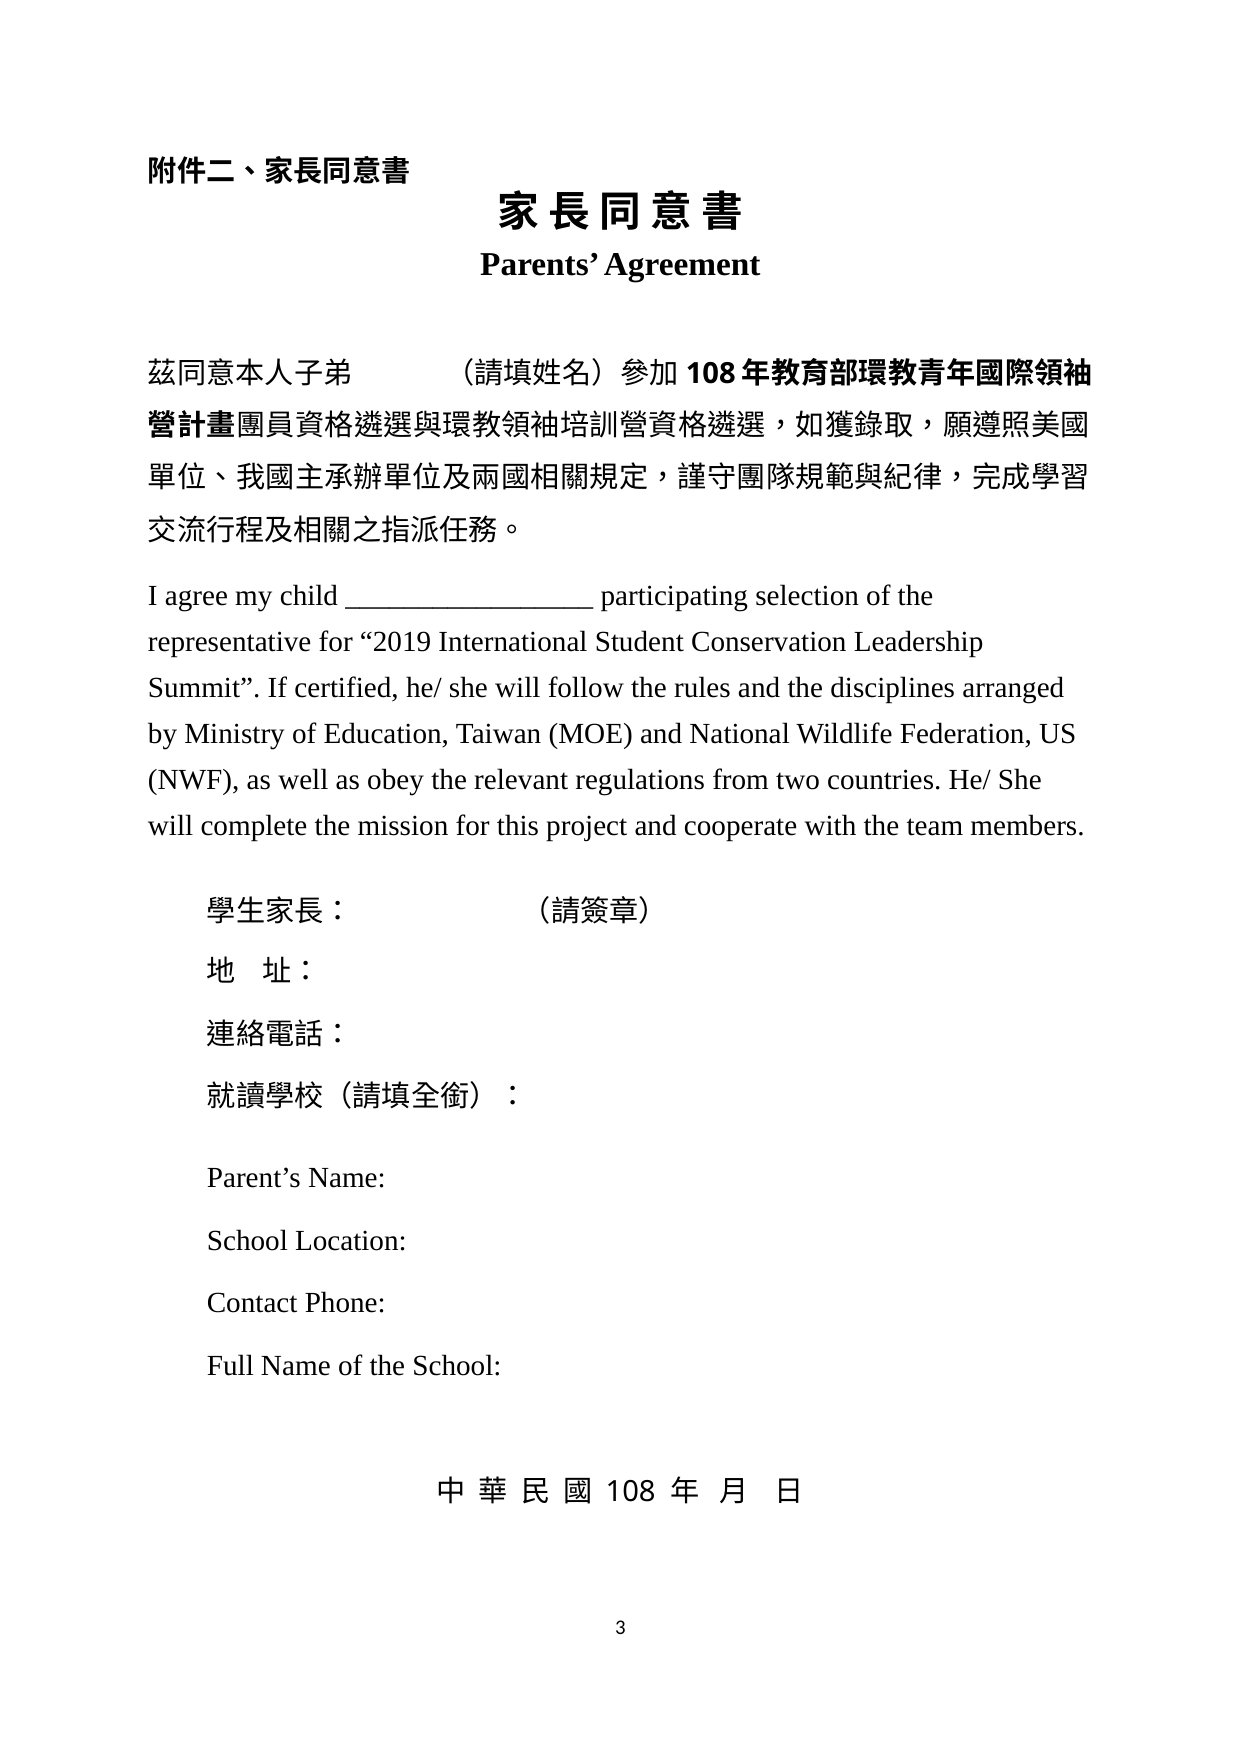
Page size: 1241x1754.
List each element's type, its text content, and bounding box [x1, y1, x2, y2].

text Full Name of the School: [148, 1325, 1093, 1388]
text 地 址： [148, 932, 1093, 994]
text School Location: [148, 1200, 1093, 1263]
text 附件二、家長同意書 [148, 148, 1093, 190]
text I agree my child _________________ participating selection of the representative for “2019 International Student Conservation Leadership Summit”. If certified, he/ she will follow the rules and the disciplines arranged by Ministry of Education, Taiwan (MOE) and National Wildlife Federation, US (NWF), as well as obey the relevant regulations from two countries. He/ She will complete the mission for this project and cooperate with the team members. [148, 569, 1093, 844]
text 就讀學校（請填全銜）： [148, 1057, 1093, 1119]
text 連絡電話： [148, 994, 1093, 1057]
text 學生家長： （請簽章） [148, 882, 1093, 932]
text Parent’s Name: [148, 1138, 1093, 1200]
text 茲同意本人子弟 （請填姓名）參加108年教育部環教青年國際領袖營計畫團員資格遴選與環教領袖培訓營資格遴選，如獲錄取，願遵照美國單位、我國主承辦單位及兩國相關規定，謹守團隊規範與紀律，完成學習交流行程及相關之指派任務。 [148, 342, 1093, 550]
text 中 華 民 國 108 年 月 日 [148, 1467, 1093, 1510]
text 家 長 同 意 書 [148, 190, 1093, 236]
text Contact Phone: [148, 1263, 1093, 1325]
text Parents’ Agreement [148, 236, 1093, 286]
